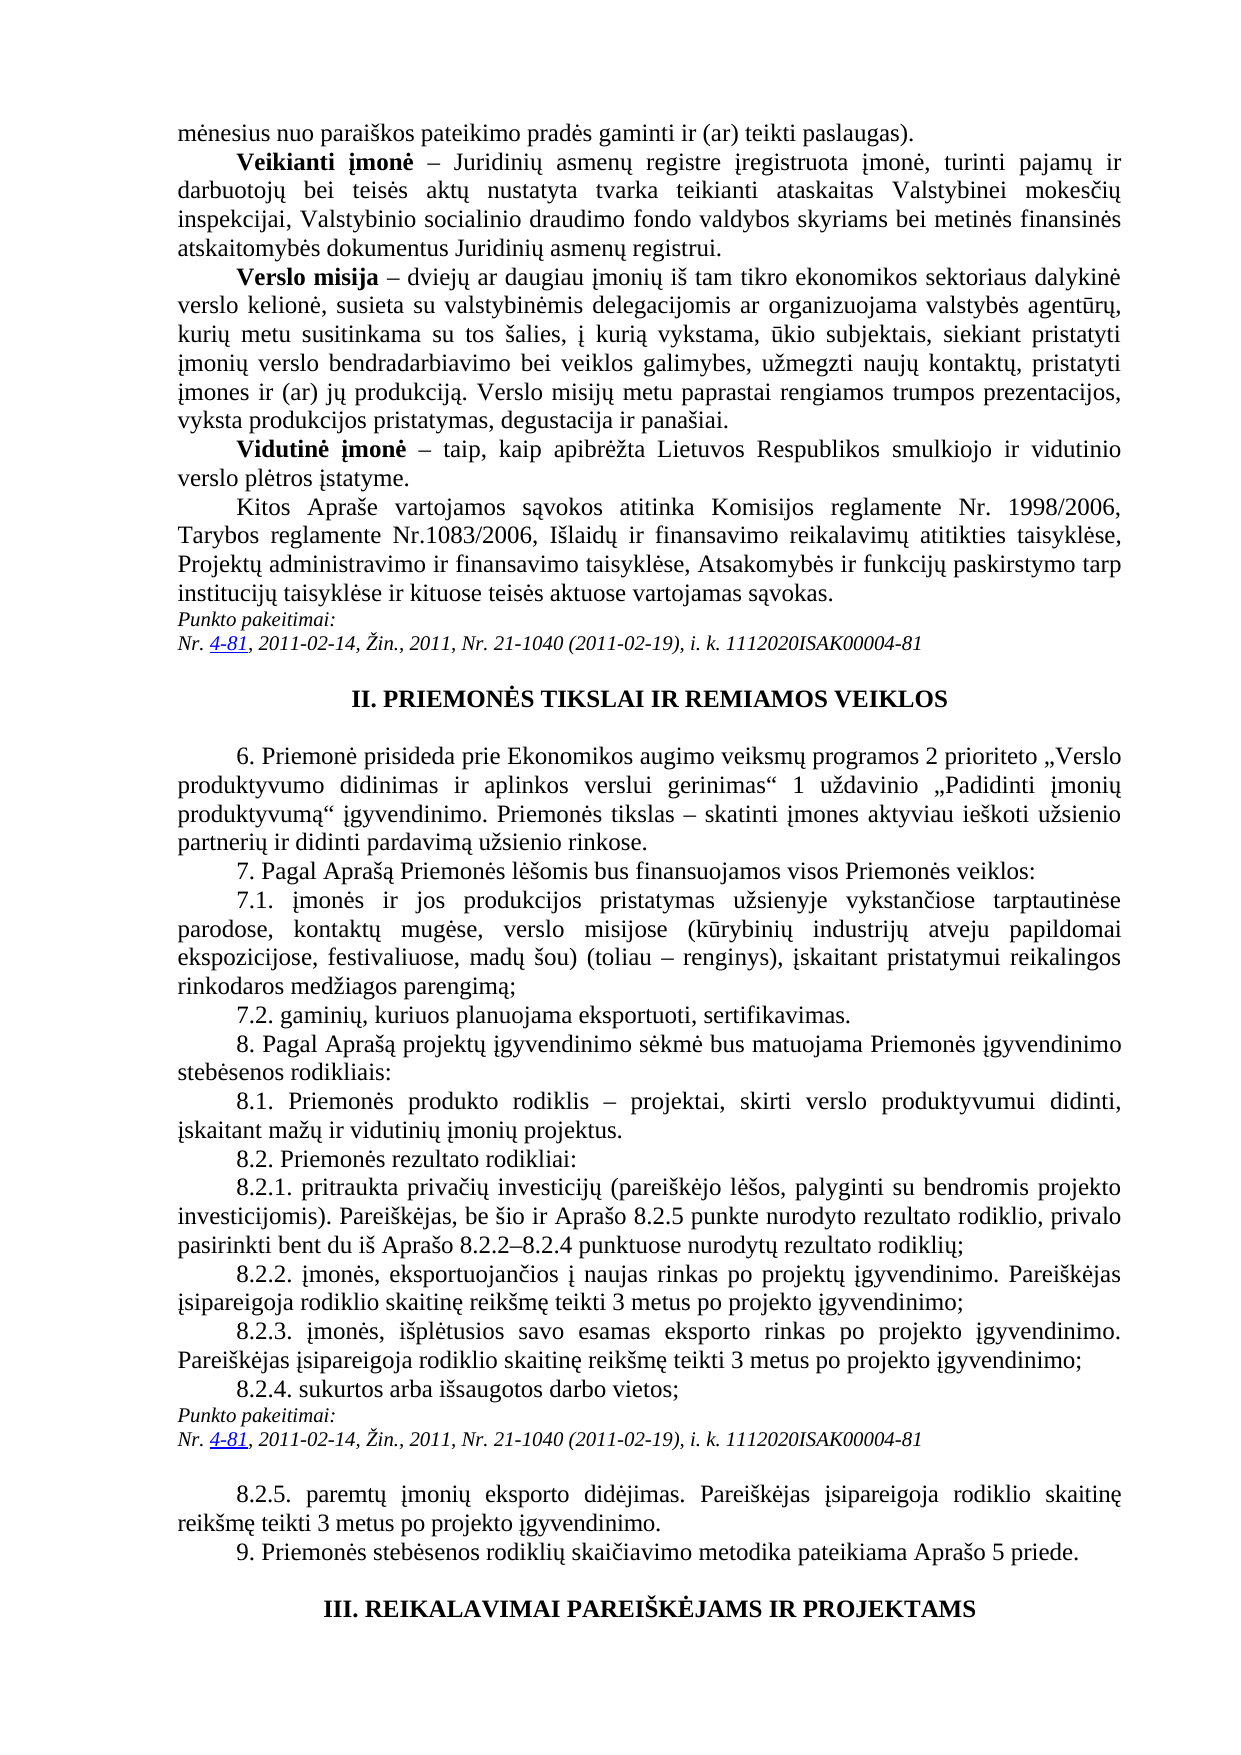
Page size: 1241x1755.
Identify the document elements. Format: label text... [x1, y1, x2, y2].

text 8.2.1. pritraukta privačių investicijų (pareiškėjo lėšos, palyginti su bendromis projekto investicijomis). Pareiškėjas, be šio ir Aprašo 8.2.5 punkte nurodyto rezultato rodiklio, privalo pasirinkti bent du iš Aprašo 8.2.2–8.2.4 punktuose nurodytų rezultato rodiklių; [177, 1172, 1122, 1259]
text Punkto pakeitimai: [177, 607, 1122, 631]
text 8.2.2. įmonės, eksportuojančios į naujas rinkas po projektų įgyvendinimo. Pareiškėjas įsipareigoja rodiklio skaitinę reikšmę teikti 3 metus po projekto įgyvendinimo; [177, 1259, 1122, 1316]
text 8.2.5. paremtų įmonių eksporto didėjimas. Pareiškėjas įsipareigoja rodiklio skaitinę reikšmę teikti 3 metus po projekto įgyvendinimo. [177, 1479, 1122, 1537]
text 6. Priemonė prisideda prie Ekonomikos augimo veiksmų programos 2 prioriteto „Verslo produktyvumo didinimas ir aplinkos verslui gerinimas“ 1 uždavinio „Padidinti įmonių produktyvumą“ įgyvendinimo. Priemonės tikslas – skatinti įmones aktyviau ieškoti užsienio partnerių ir didinti pardavimą užsienio rinkose. [177, 741, 1122, 856]
text 8.1. Priemonės produkto rodiklis – projektai, skirti verslo produktyvumui didinti, įskaitant mažų ir vidutinių įmonių projektus. [177, 1086, 1122, 1144]
text Nr. 4-81, 2011-02-14, Žin., 2011, Nr. 21-1040 (2011-02-19), i. k. 1112020ISAK00004-81 [177, 631, 1122, 655]
text Verslo misija – dviejų ar daugiau įmonių iš tam tikro ekonomikos sektoriaus dalykinė verslo kelionė, susieta su valstybinėmis delegacijomis ar organizuojama valstybės agentūrų, kurių metu susitinkama su tos šalies, į kurią vykstama, ūkio subjektais, siekiant pristatyti įmonių verslo bendradarbiavimo bei veiklos galimybes, užmegzti naujų kontaktų, pristatyti įmones ir (ar) jų produkciją. Verslo misijų metu paprastai rengiamos trumpos prezentacijos, vyksta produkcijos pristatymas, degustacija ir panašiai. [177, 262, 1122, 434]
text 7.1. įmonės ir jos produkcijos pristatymas užsienyje vykstančiose tarptautinėse parodose, kontaktų mugėse, verslo misijose (kūrybinių industrijų atveju papildomai ekspozicijose, festivaliuose, madų šou) (toliau – renginys), įskaitant pristatymui reikalingos rinkodaros medžiagos parengimą; [177, 885, 1122, 1000]
text 7.2. gaminių, kuriuos planuojama eksportuoti, sertifikavimas. [177, 1000, 1122, 1029]
text 7. Pagal Aprašą Priemonės lėšomis bus finansuojamos visos Priemonės veiklos: [177, 856, 1122, 885]
text Nr. 4-81, 2011-02-14, Žin., 2011, Nr. 21-1040 (2011-02-19), i. k. 1112020ISAK00004-81 [177, 1427, 1122, 1451]
text II. PRIEMONĖS TIKSLAI IR REMIAMOS VEIKLOS [177, 684, 1122, 712]
text 8. Pagal Aprašą projektų įgyvendinimo sėkmė bus matuojama Priemonės įgyvendinimo stebėsenos rodikliais: [177, 1029, 1122, 1086]
text 8.2.4. sukurtos arba išsaugotos darbo vietos; [177, 1374, 1122, 1402]
text 9. Priemonės stebėsenos rodiklių skaičiavimo metodika pateikiama Aprašo 5 priede. [177, 1537, 1122, 1566]
text Vidutinė įmonė – taip, kaip apibrėžta Lietuvos Respublikos smulkiojo ir vidutinio verslo plėtros įstatyme. [177, 434, 1122, 492]
text III. REIKALAVIMAI PAREIŠKĖJAMS IR PROJEKTAMS [177, 1594, 1122, 1623]
text 8.2. Priemonės rezultato rodikliai: [177, 1144, 1122, 1172]
text mėnesius nuo paraiškos pateikimo pradės gaminti ir (ar) teikti paslaugas). [177, 118, 1122, 147]
text Punkto pakeitimai: [177, 1402, 1122, 1427]
text 8.2.3. įmonės, išplėtusios savo esamas eksporto rinkas po projekto įgyvendinimo. Pareiškėjas įsipareigoja rodiklio skaitinę reikšmę teikti 3 metus po projekto įgyvendinimo; [177, 1316, 1122, 1374]
text Veikianti įmonė – Juridinių asmenų registre įregistruota įmonė, turinti pajamų ir darbuotojų bei teisės aktų nustatyta tvarka teikianti ataskaitas Valstybinei mokesčių inspekcijai, Valstybinio socialinio draudimo fondo valdybos skyriams bei metinės finansinės atskaitomybės dokumentus Juridinių asmenų registrui. [177, 147, 1122, 262]
text Kitos Apraše vartojamos sąvokos atitinka Komisijos reglamente Nr. 1998/2006, Tarybos reglamente Nr.1083/2006, Išlaidų ir finansavimo reikalavimų atitikties taisyklėse, Projektų administravimo ir finansavimo taisyklėse, Atsakomybės ir funkcijų paskirstymo tarp institucijų taisyklėse ir kituose teisės aktuose vartojamas sąvokas. [177, 492, 1122, 607]
